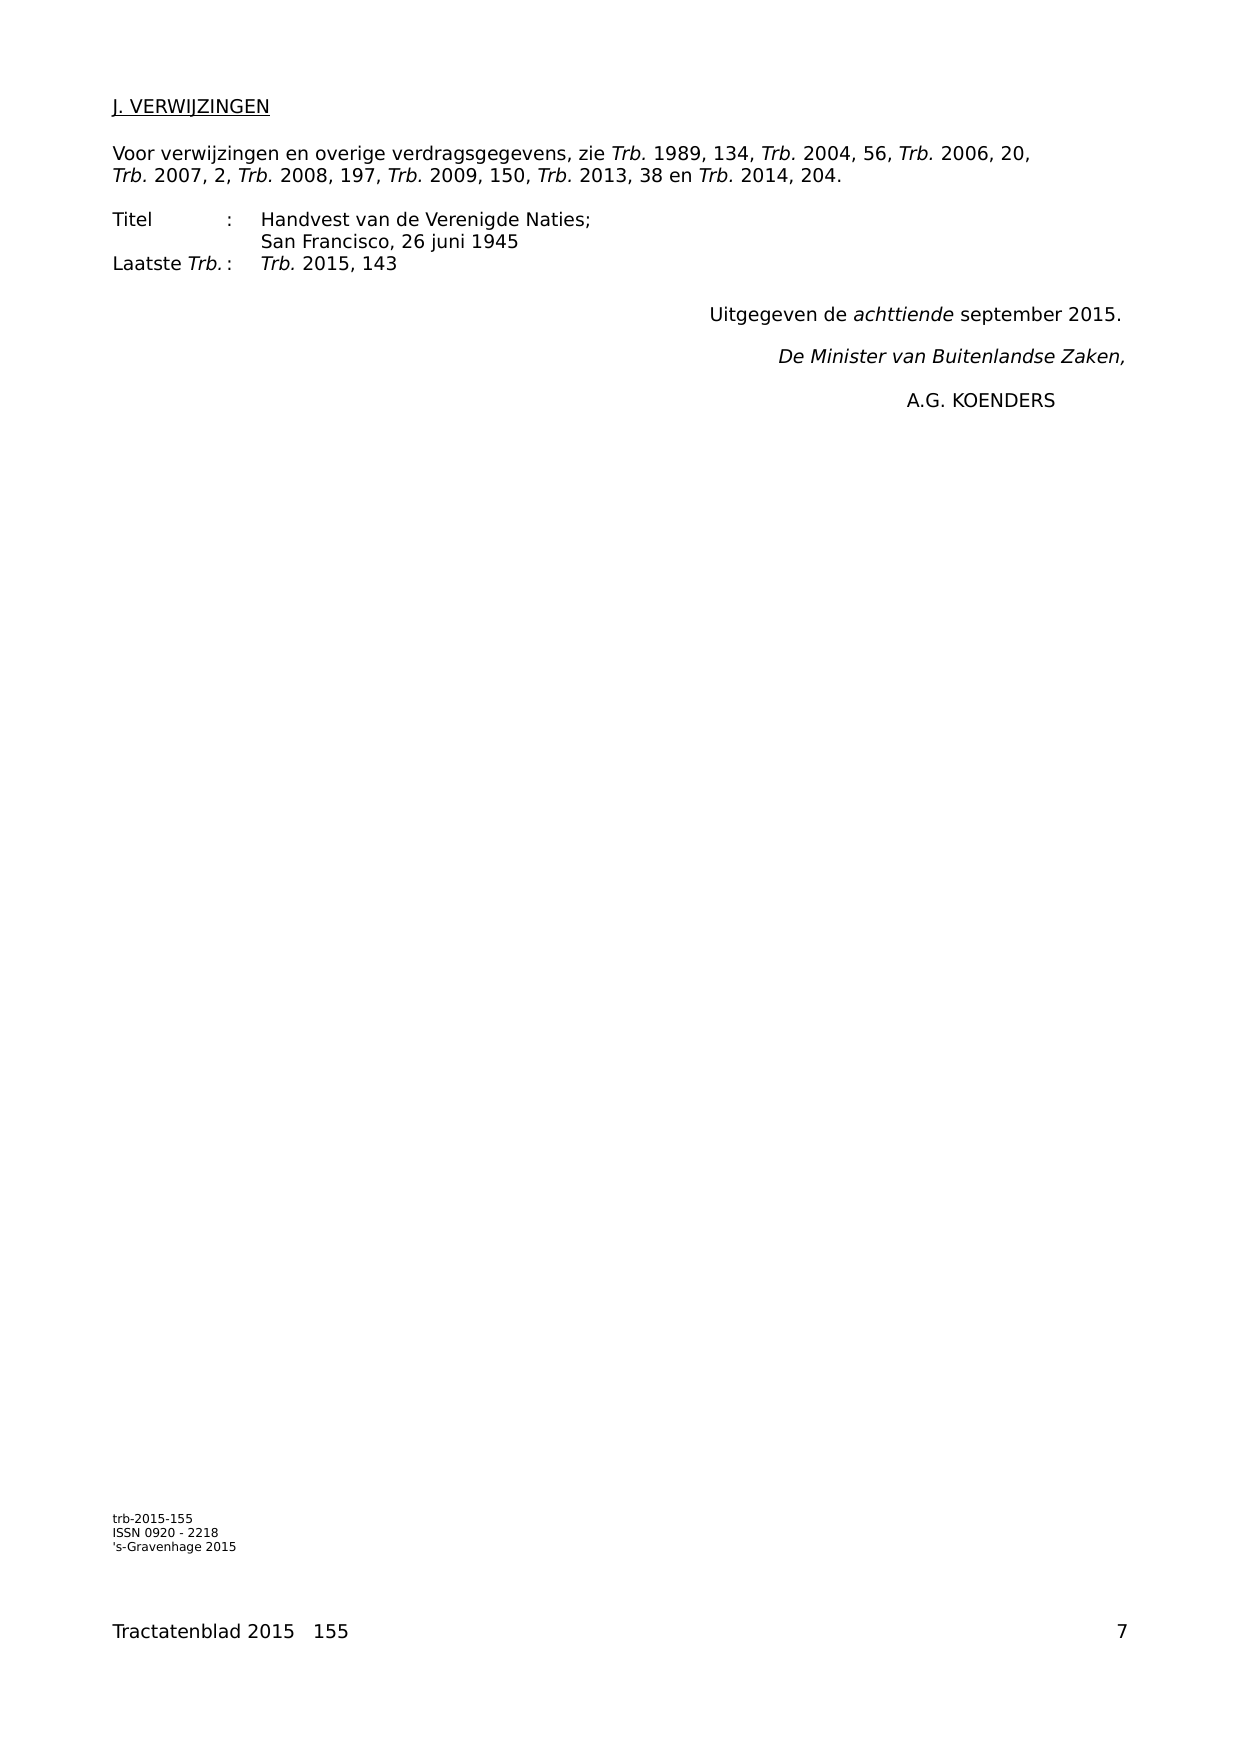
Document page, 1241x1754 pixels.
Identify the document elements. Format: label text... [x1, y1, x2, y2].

table_cell : [226, 253, 261, 274]
table_header Titel [112, 209, 226, 252]
text trb-2015-155 [112, 1512, 346, 1526]
text Uitgegeven de achttiende september 2015. [112, 304, 1128, 326]
text De Minister van Buitenlandse Zaken, A.G. KOENDERS [112, 346, 1128, 412]
table_cell Laatste Trb. [112, 253, 226, 274]
text ISSN 0920 - 2218 [112, 1526, 346, 1540]
table_header : [226, 209, 261, 252]
text Voor verwijzingen en overige verdragsgegevens, zie Trb. 1989, 134, Trb. 2004, 56, Trb. 2006, 20, Trb. 2007, 2, Trb. 2008, 197, Trb. 2009, 150, Trb. 2013, 38 en Trb. 2014, 204. [112, 143, 1128, 187]
table_header Handvest van de Verenigde Naties; San Francisco, 26 juni 1945 [261, 209, 1128, 252]
text 's-Gravenhage 2015 [112, 1540, 346, 1554]
subtitle J. VERWIJZINGEN [112, 96, 1128, 118]
table_cell Trb. 2015, 143 [261, 253, 1128, 274]
